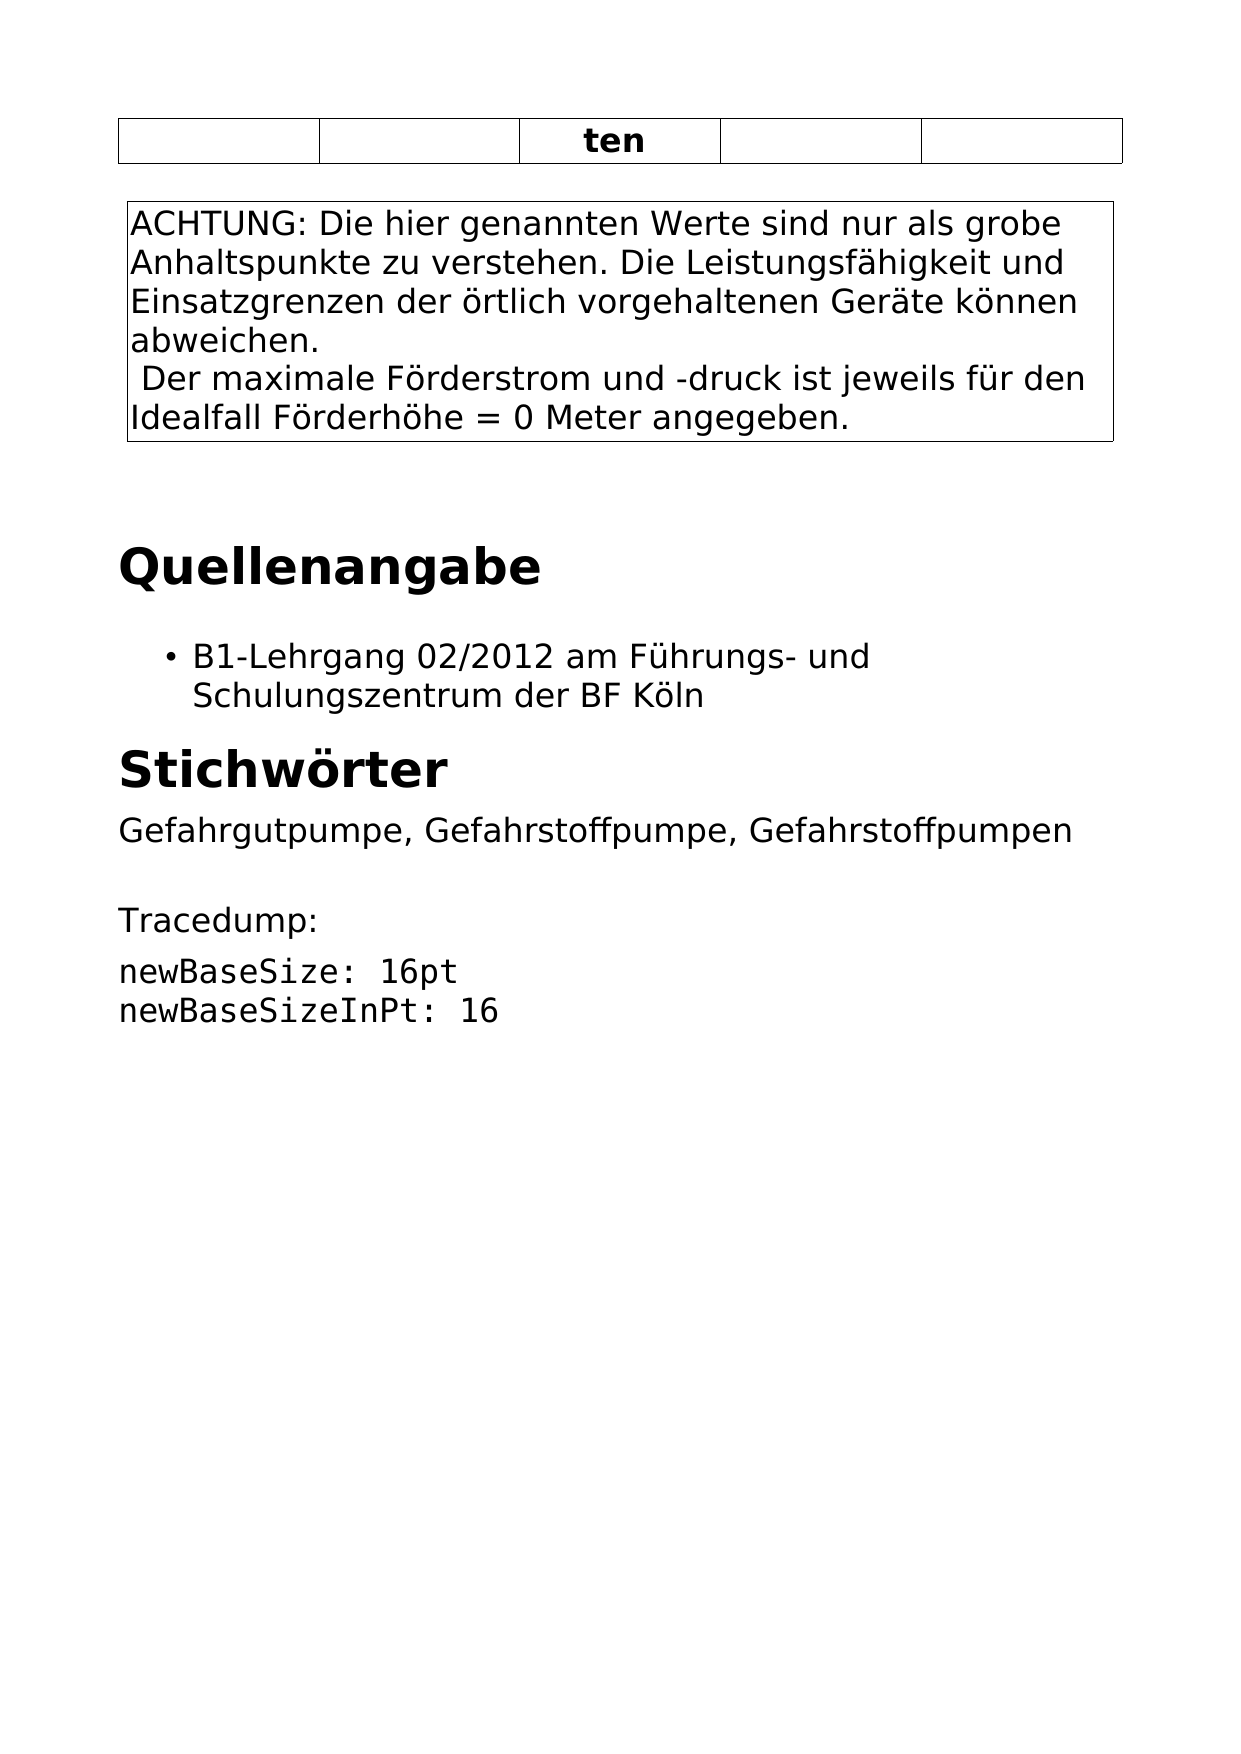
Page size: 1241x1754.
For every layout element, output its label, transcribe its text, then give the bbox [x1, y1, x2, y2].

text Gefahrgutpumpe, Gefahrstoffpumpe, Gefahrstoffpumpen [118, 811, 1122, 850]
table_cell [320, 119, 519, 163]
subtitle Stichwörter [118, 741, 1122, 799]
table_cell ten [520, 119, 720, 163]
text newBaseSize: 16pt newBaseSizeInPt: 16 [118, 953, 1122, 1031]
table_cell [721, 119, 921, 163]
table_header ACHTUNG: Die hier genannten Werte sind nur als grobe Anhaltspunkte zu verstehen. Die Leistungsfähigkeit und Einsatzgrenzen der örtlich vorgehaltenen Geräte können abweichen. Der maximale Förderstrom und -druck ist jeweils für den Idealfall Förderhöhe = 0 Meter angegeben. [128, 202, 1113, 441]
table_cell [119, 119, 319, 163]
subtitle Quellenangabe [118, 538, 1122, 596]
table_cell [922, 119, 1122, 163]
text Tracedump: [118, 863, 1122, 940]
list B1-Lehrgang 02/2012 am Führungs- und Schulungszentrum der BF Köln [177, 638, 1122, 716]
